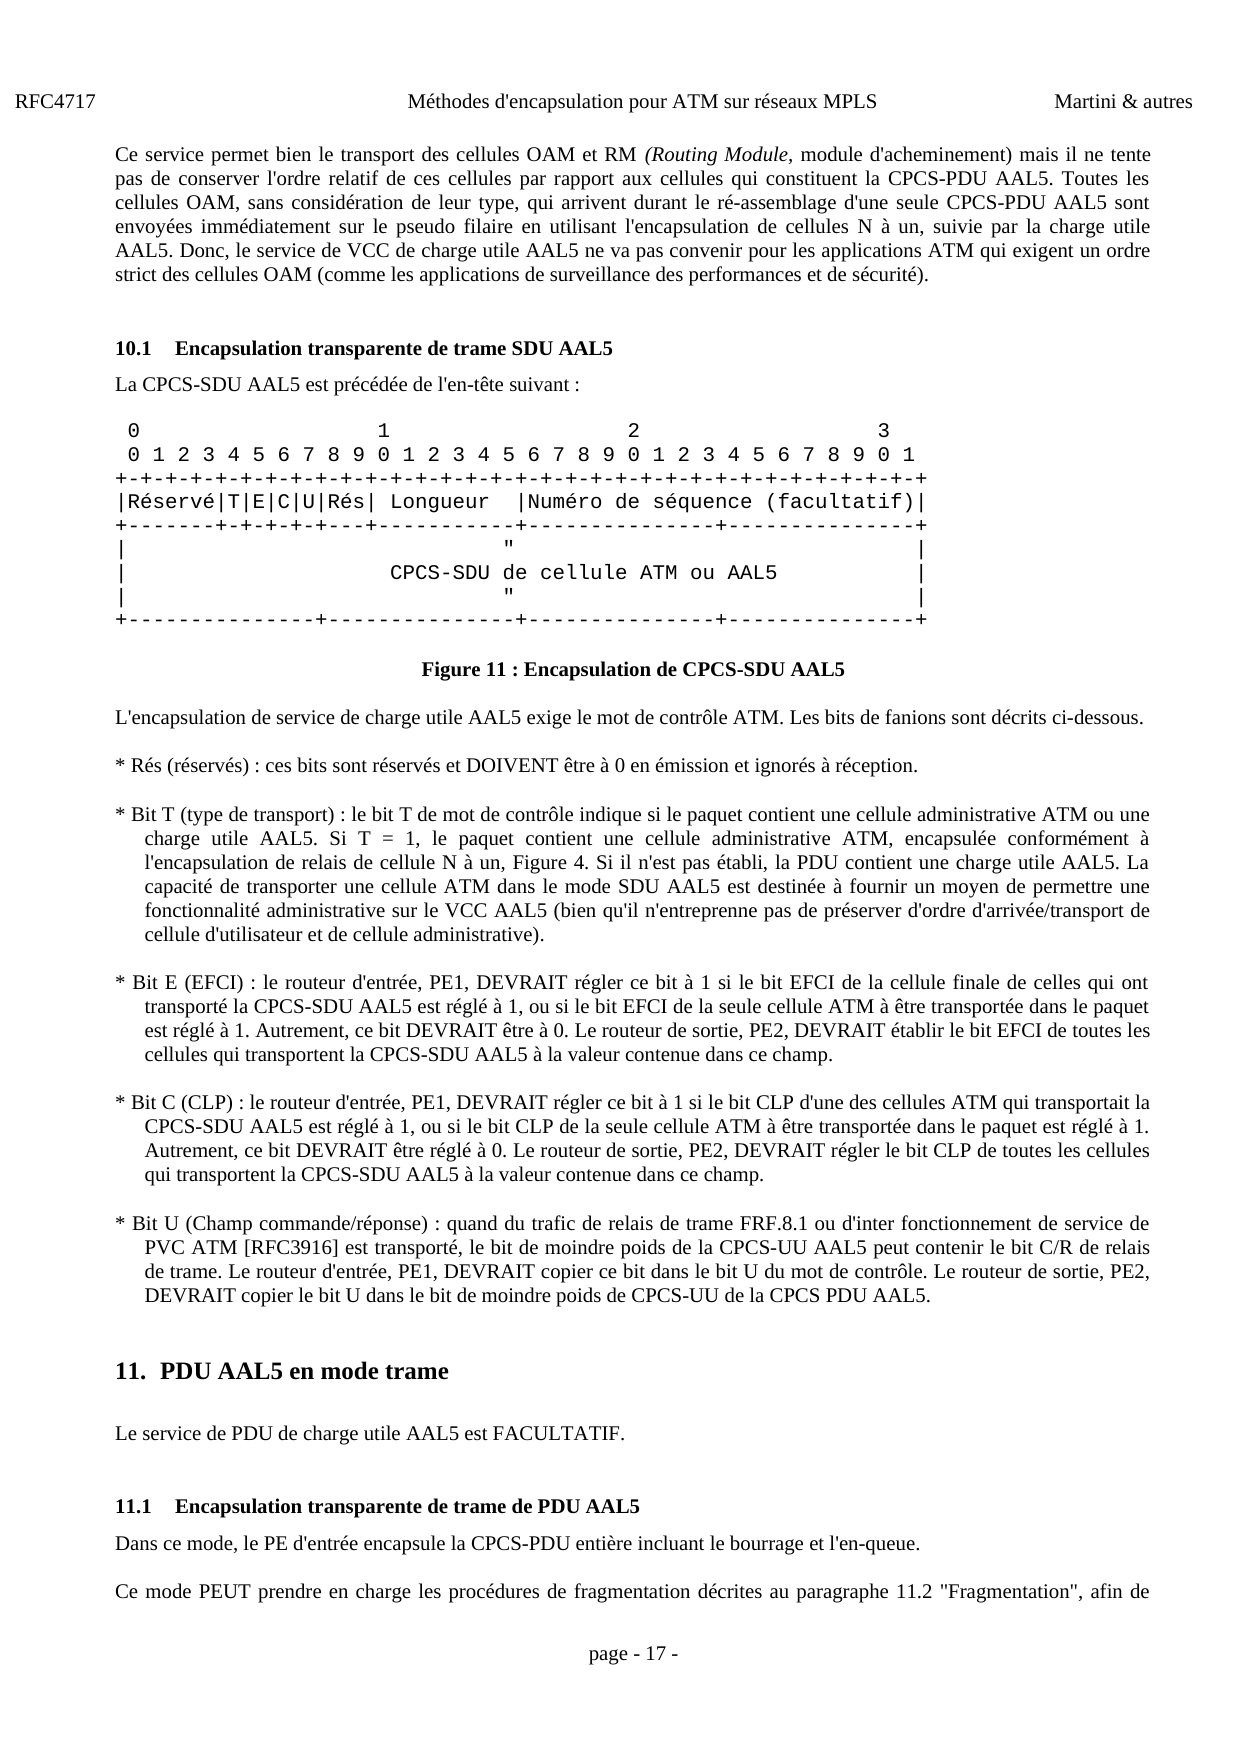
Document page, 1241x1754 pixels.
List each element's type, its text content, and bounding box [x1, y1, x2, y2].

text * Bit T (type de transport) : le bit T de mot de contrôle indique si le paquet contient une cellule administrative ATM ou une charge utile AAL5. Si T = 1, le paquet contient une cellule administrative ATM, encapsulée conformément à l'encapsulation de relais de cellule N à un, Figure 4. Si il n'est pas établi, la PDU contient une charge utile AAL5. La capacité de transporter une cellule ATM dans le mode SDU AAL5 est destinée à fournir un moyen de permettre une fonctionnalité administrative sur le VCC AAL5 (bien qu'il n'entreprenne pas de préserver d'ordre d'arrivée/transport de cellule d'utilisateur et de cellule administrative). [115, 801, 1152, 946]
text |Réservé|T|E|C|U|Rés| Longueur |Numéro de séquence (facultatif)| [115, 491, 1152, 515]
text Figure 11 : Encapsulation de CPCS-SDU AAL5 [115, 657, 1152, 681]
text | " | [115, 586, 1152, 609]
text Dans ce mode, le PE d'entrée encapsule la CPCS-PDU entière incluant le bourrage et l'en-queue. [115, 1531, 1152, 1555]
text | " | [115, 538, 1152, 562]
text * Rés (réservés) : ces bits sont réservés et DOIVENT être à 0 en émission et ignorés à réception. [115, 753, 1152, 777]
text L'encapsulation de service de charge utile AAL5 exige le mot de contrôle ATM. Les bits de fanions sont décrits ci-dessous. [115, 705, 1152, 729]
text 0 1 2 3 4 5 6 7 8 9 0 1 2 3 4 5 6 7 8 9 0 1 2 3 4 5 6 7 8 9 0 1 [115, 444, 1152, 467]
text +---------------+---------------+---------------+---------------+ [115, 609, 1152, 633]
text Ce service permet bien le transport des cellules OAM et RM (Routing Module, module d'acheminement) mais il ne tente pas de conserver l'ordre relatif de ces cellules par rapport aux cellules qui constituent la CPCS-PDU AAL5. Toutes les cellules OAM, sans considération de leur type, qui arrivent durant le ré-assemblage d'une seule CPCS-PDU AAL5 sont envoyées immédiatement sur le pseudo filaire en utilisant l'encapsulation de cellules N à un, suivie par la charge utile AAL5. Donc, le service de VCC de charge utile AAL5 ne va pas convenir pour les applications ATM qui exigent un ordre strict des cellules OAM (comme les applications de surveillance des performances et de sécurité). [115, 142, 1152, 286]
text * Bit U (Champ commande/réponse) : quand du trafic de relais de trame FRF.8.1 ou d'inter fonctionnement de service de PVC ATM [RFC3916] est transporté, le bit de moindre poids de la CPCS-UU AAL5 peut contenir le bit C/R de relais de trame. Le routeur d'entrée, PE1, DEVRAIT copier ce bit dans le bit U du mot de contrôle. Le routeur de sortie, PE2, DEVRAIT copier le bit U dans le bit de moindre poids de CPCS-UU de la CPCS PDU AAL5. [115, 1211, 1152, 1307]
text * Bit E (EFCI) : le routeur d'entrée, PE1, DEVRAIT régler ce bit à 1 si le bit EFCI de la cellule finale de celles qui ont transporté la CPCS-SDU AAL5 est réglé à 1, ou si le bit EFCI de la seule cellule ATM à être transportée dans le paquet est réglé à 1. Autrement, ce bit DEVRAIT être à 0. Le routeur de sortie, PE2, DEVRAIT établir le bit EFCI de toutes les cellules qui transportent la CPCS-SDU AAL5 à la valeur contenue dans ce champ. [115, 970, 1152, 1066]
text La CPCS-SDU AAL5 est précédée de l'en-tête suivant : [115, 372, 1152, 396]
text | CPCS-SDU de cellule ATM ou AAL5 | [115, 562, 1152, 586]
text * Bit C (CLP) : le routeur d'entrée, PE1, DEVRAIT régler ce bit à 1 si le bit CLP d'une des cellules ATM qui transportait la CPCS-SDU AAL5 est réglé à 1, ou si le bit CLP de la seule cellule ATM à être transportée dans le paquet est réglé à 1. Autrement, ce bit DEVRAIT être réglé à 0. Le routeur de sortie, PE2, DEVRAIT régler le bit CLP de toutes les cellules qui transportent la CPCS-SDU AAL5 à la valeur contenue dans ce champ. [115, 1090, 1152, 1186]
subtitle 11.1 Encapsulation transparente de trame de PDU AAL5 [115, 1494, 1152, 1518]
text +-+-+-+-+-+-+-+-+-+-+-+-+-+-+-+-+-+-+-+-+-+-+-+-+-+-+-+-+-+-+-+-+ [115, 467, 1152, 491]
text +-------+-+-+-+-+---+-----------+---------------+---------------+ [115, 515, 1152, 538]
text 0 1 2 3 [115, 420, 1152, 444]
subtitle 11. PDU AAL5 en mode trame [115, 1356, 1152, 1384]
text Le service de PDU de charge utile AAL5 est FACULTATIF. [115, 1421, 1152, 1445]
text Ce mode PEUT prendre en charge les procédures de fragmentation décrites au paragraphe 11.2 "Fragmentation", afin de [115, 1579, 1152, 1603]
subtitle 10.1 Encapsulation transparente de trame SDU AAL5 [115, 336, 1152, 359]
